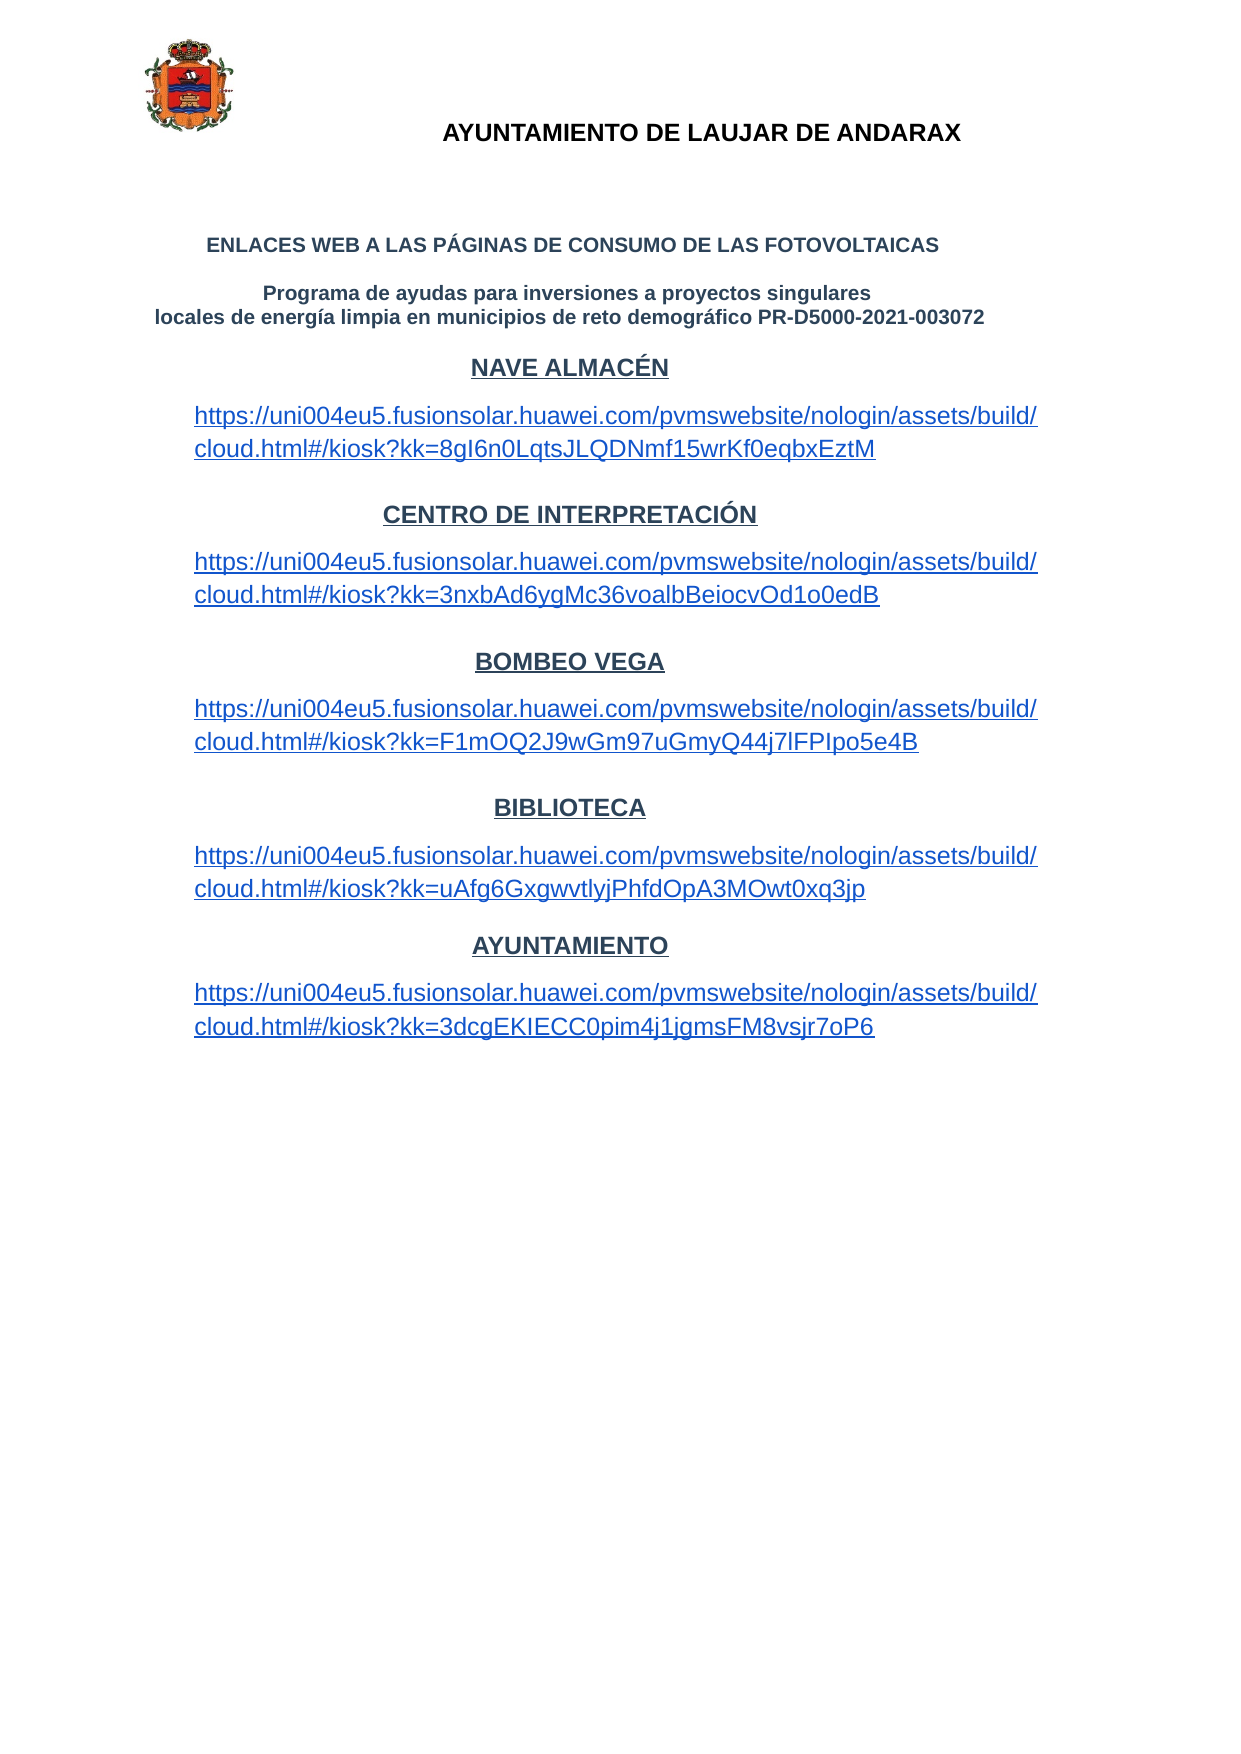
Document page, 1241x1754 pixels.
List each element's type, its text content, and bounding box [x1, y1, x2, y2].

text NAVE ALMACÉN [17, 353, 1123, 382]
text https://uni004eu5.fusionsolar.huawei.com/pvmswebsite/nologin/assets/build/cloud.html#/kiosk?kk=F1mOQ2J9wGm97uGmyQ44j7lFPIpo5e4B [194, 694, 1123, 756]
text CENTRO DE INTERPRETACIÓN [17, 500, 1123, 528]
text AYUNTAMIENTO [17, 931, 1123, 959]
text BIBLIOTECA [17, 793, 1123, 822]
text AYUNTAMIENTO DE LAUJAR DE ANDARAX [194, 118, 1123, 147]
text ENLACES WEB A LAS PÁGINAS DE CONSUMO DE LAS FOTOVOLTAICAS [17, 233, 1123, 257]
text Programa de ayudas para inversiones a proyectos singulares [17, 281, 1123, 305]
text locales de energía limpia en municipios de reto demográfico PR-D5000-2021-003072 [17, 305, 1123, 329]
picture [125, 29, 261, 133]
text https://uni004eu5.fusionsolar.huawei.com/pvmswebsite/nologin/assets/build/cloud.html#/kiosk?kk=uAfg6GxgwvtlyjPhfdOpA3MOwt0xq3jp [194, 841, 1123, 902]
text https://uni004eu5.fusionsolar.huawei.com/pvmswebsite/nologin/assets/build/cloud.html#/kiosk?kk=3dcgEKIECC0pim4j1jgmsFM8vsjr7oP6 [194, 978, 1123, 1040]
text https://uni004eu5.fusionsolar.huawei.com/pvmswebsite/nologin/assets/build/cloud.html#/kiosk?kk=8gI6n0LqtsJLQDNmf15wrKf0eqbxEztM [194, 401, 1123, 462]
text https://uni004eu5.fusionsolar.huawei.com/pvmswebsite/nologin/assets/build/cloud.html#/kiosk?kk=3nxbAd6ygMc36voalbBeiocvOd1o0edB [194, 547, 1123, 609]
text BOMBEO VEGA [17, 646, 1123, 675]
